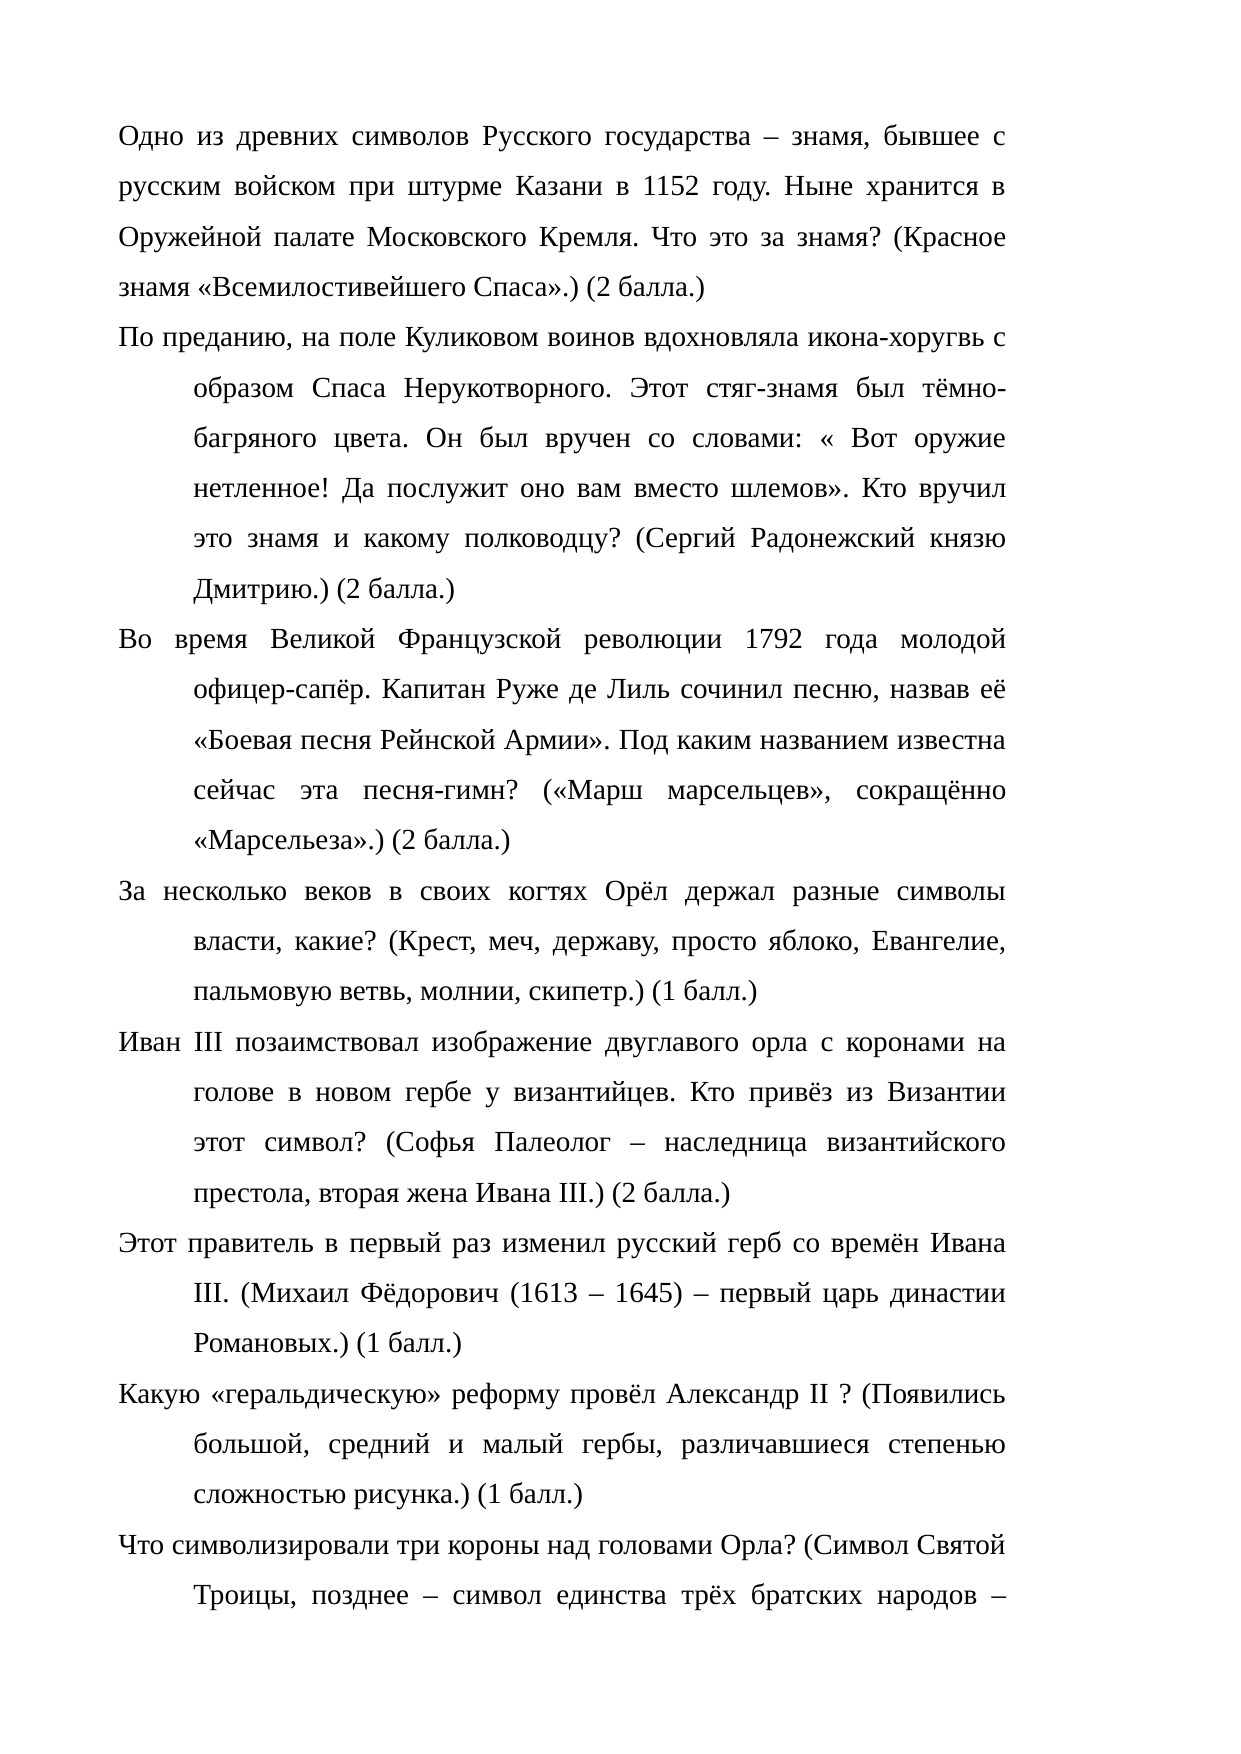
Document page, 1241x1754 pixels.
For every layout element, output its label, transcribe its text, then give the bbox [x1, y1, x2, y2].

table_header Одно из древних символов Русского государства – знамя, бывшее с русским войском при штурме Казани в 1152 году. Ныне хранится в Оружейной палате Московского Кремля. Что это за знамя? (Красное знамя «Всемилостивейшего Спаса».) (2 балла.) По преданию, на поле Куликовом воинов вдохновляла икона-хоругвь с образом Спаса Нерукотворного. Этот стяг-знамя был тёмно-багряного цвета. Он был вручен со словами: « Вот оружие нетленное! Да послужит оно вам вместо шлемов». Кто вручил это знамя и какому полководцу? (Сергий Радонежский князю Дмитрию.) (2 балла.) Во время Великой Французской революции 1792 года молодой офицер-сапёр. Капитан Руже де Лиль сочинил песню, назвав её «Боевая песня Рейнской Армии». Под каким названием известна сейчас эта песня-гимн? («Марш марсельцев», сокращённо «Марсельеза».) (2 балла.) За несколько веков в своих когтях Орёл держал разные символы власти, какие? (Крест, меч, державу, просто яблоко, Евангелие, пальмовую ветвь, молнии, скипетр.) (1 балл.) Иван III позаимствовал изображение двуглавого орла с коронами на голове в новом гербе у византийцев. Кто привёз из Византии этот символ? (Софья Палеолог – наследница византийского престола, вторая жена Ивана III.) (2 балла.) Этот правитель в первый раз изменил русский герб со времён Ивана III. (Михаил Фёдорович (1613 – 1645) – первый царь династии Романовых.) (1 балл.) Какую «геральдическую» реформу провёл Александр II ? (Появились большой, средний и малый гербы, различавшиеся степенью сложностью рисунка.) (1 балл.) Что символизировали три короны над головами Орла? (Символ Святой Троицы, позднее – символ единства трёх братских народов – [107, 118, 1018, 1611]
